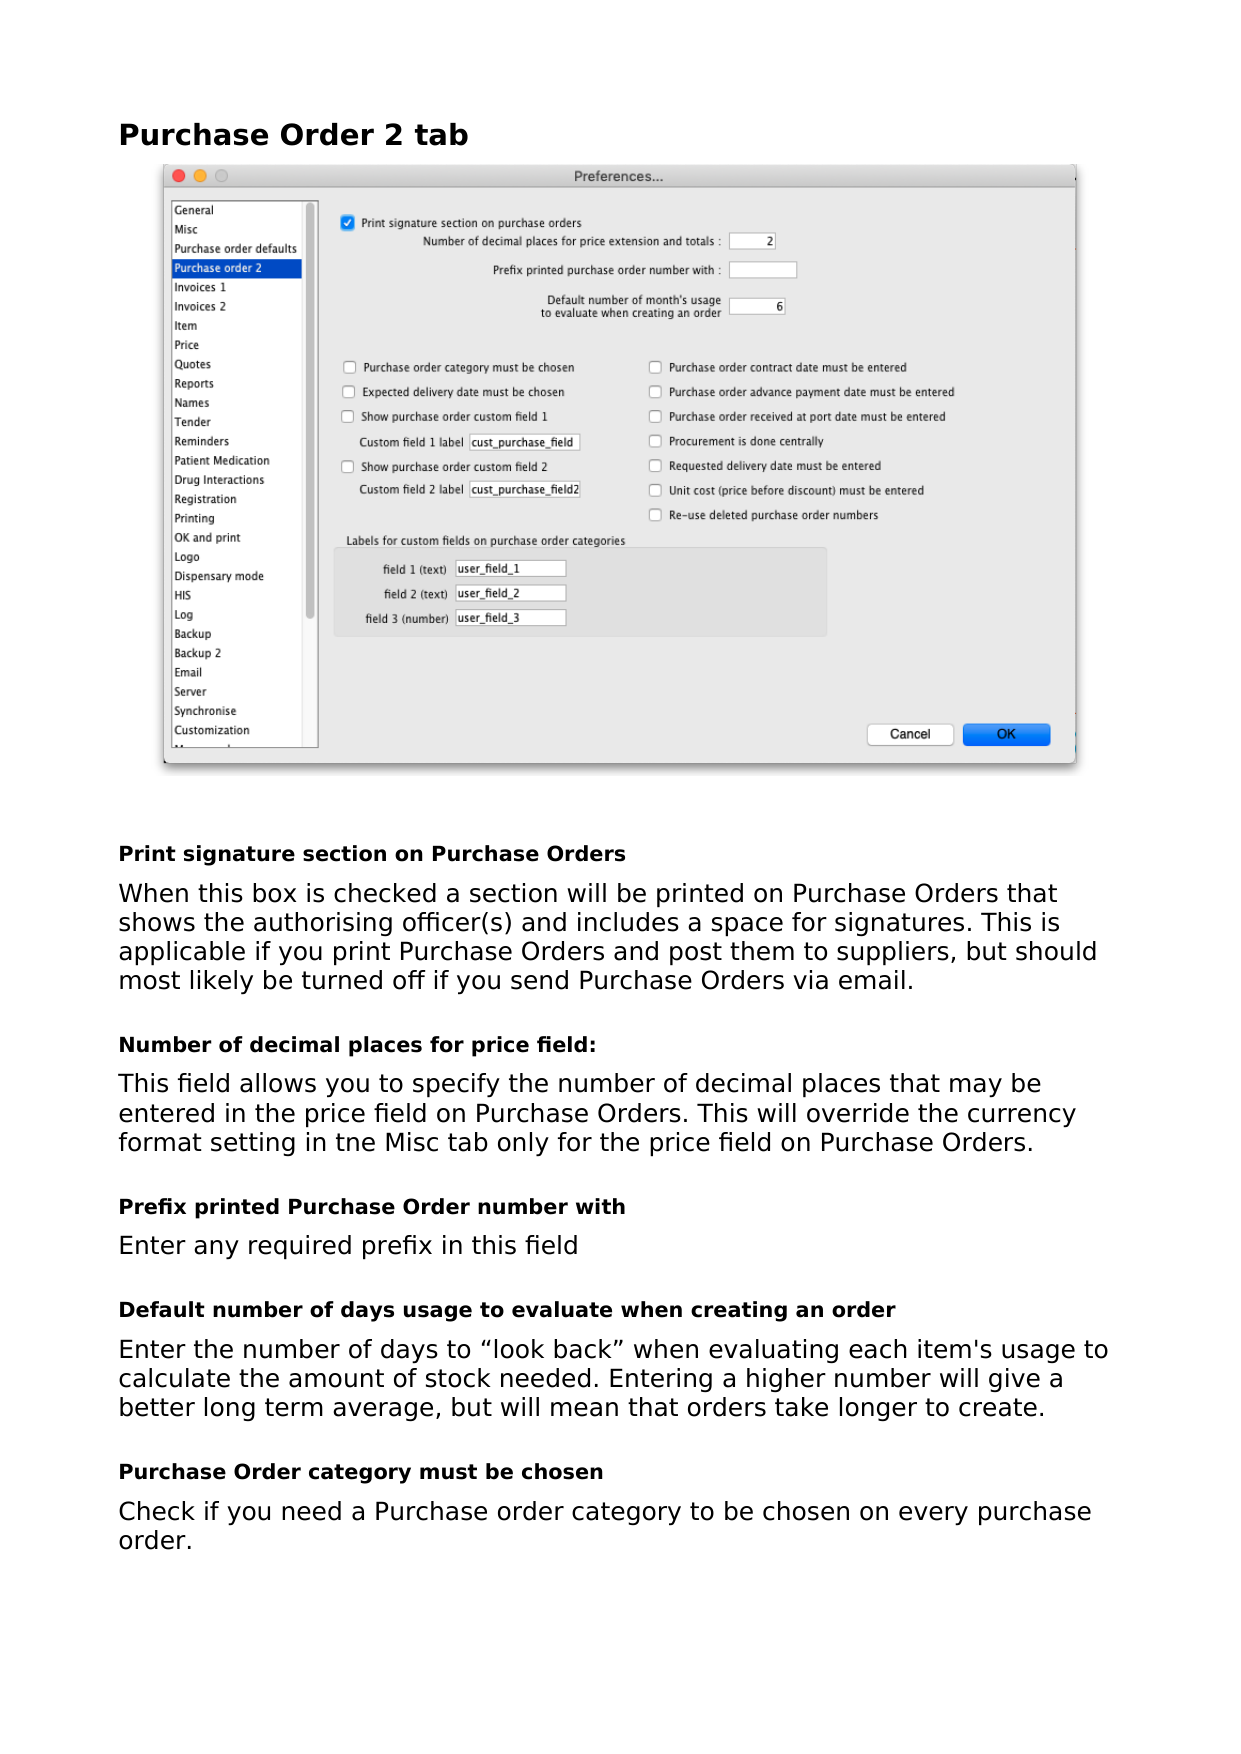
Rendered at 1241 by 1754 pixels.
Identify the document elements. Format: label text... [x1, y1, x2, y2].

subtitle Purchase Order category must be chosen [118, 1460, 1122, 1484]
text Enter the number of days to “look back” when evaluating each item's usage to calculate the amount of stock needed. Entering a higher number will give a better long term average, but will mean that orders take longer to create. [118, 1335, 1122, 1422]
subtitle Default number of days usage to evaluate when creating an order [118, 1298, 1122, 1322]
text Check if you need a Purchase order category to be chosen on every purchase order. [118, 1497, 1122, 1555]
text Enter any required prefix in this field [118, 1231, 1122, 1261]
text When this box is checked a section will be printed on Purchase Orders that shows the authorising officer(s) and includes a space for signatures. This is applicable if you print Purchase Orders and post them to suppliers, but should most likely be turned off if you send Purchase Orders via email. [118, 879, 1122, 995]
subtitle Print signature section on Purchase Orders [118, 842, 1122, 866]
subtitle Number of decimal places for price field: [118, 1033, 1122, 1057]
subtitle Prefix printed Purchase Order number with [118, 1195, 1122, 1219]
text This field allows you to specify the number of decimal places that may be entered in the price field on Purchase Orders. This will override the currency format setting in tne Misc tab only for the price field on Purchase Orders. [118, 1070, 1122, 1157]
picture [151, 164, 1089, 776]
subtitle Purchase Order 2 tab [118, 118, 1122, 152]
